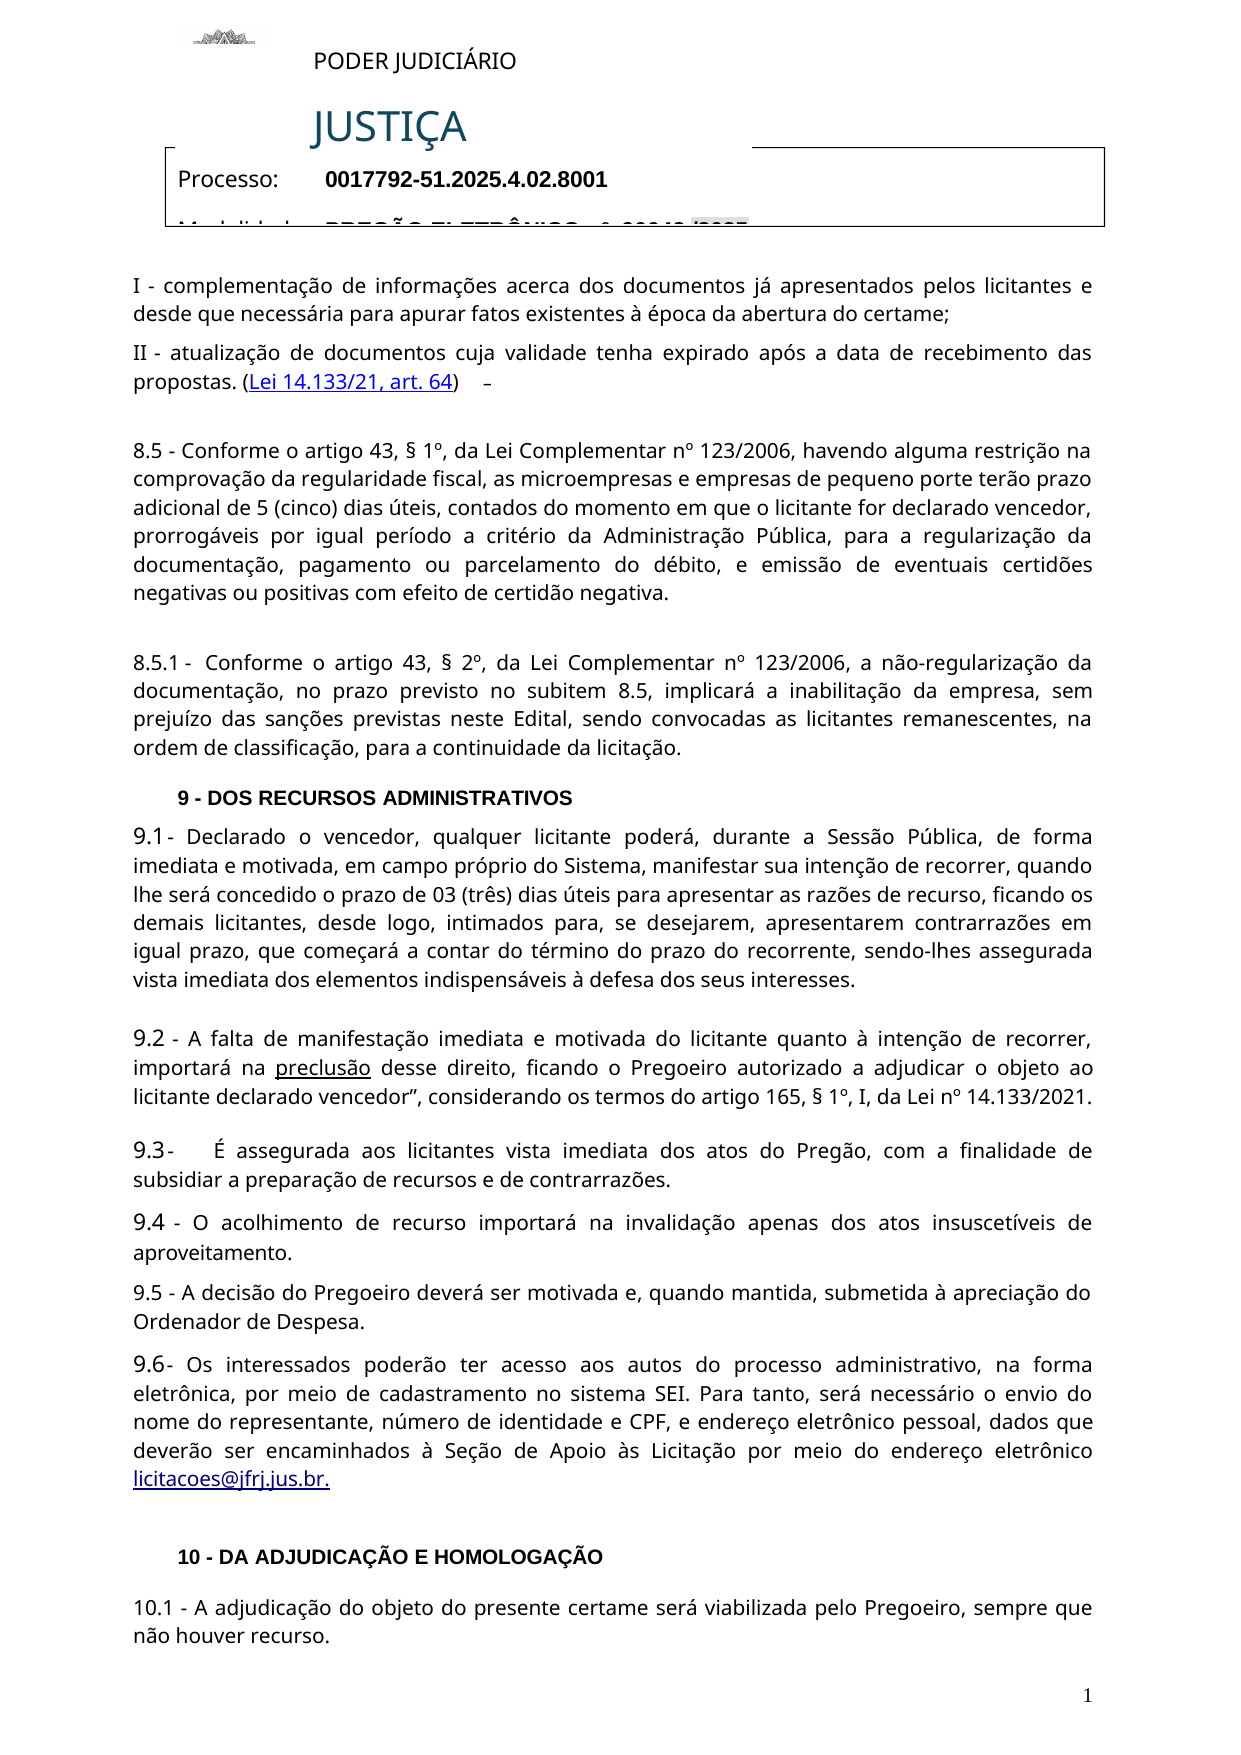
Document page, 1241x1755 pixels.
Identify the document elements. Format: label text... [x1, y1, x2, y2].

list - Declarado o vencedor, qualquer licitante poderá, durante a Sessão Pública, de forma imediata e motivada, em campo próprio do Sistema, manifestar sua intenção de recorrer, quando lhe será concedido o prazo de 03 (três) dias úteis para apresentar as razões de recurso, ficando os demais licitantes, desde logo, intimados para, se desejarem, apresentarem contrarrazões em igual prazo, que começará a contar do término do prazo do recorrente, sendo-lhes assegurada vista imediata dos elementos indispensáveis à defesa dos seus interesses. [133, 820, 1093, 993]
list - DOS RECURSOS ADMINISTRATIVOS [177, 785, 1137, 809]
list - DA ADJUDICAÇÃO E HOMOLOGAÇÃO [177, 1545, 1137, 1569]
list - Os interessados poderão ter acesso aos autos do processo administrativo, na forma eletrônica, por meio de cadastramento no sistema SEI. Para tanto, será necessário o envio do nome do representante, número de identidade e CPF, e endereço eletrônico pessoal, dados que deverão ser encaminhados à Seção de Apoio às Licitação por meio do endereço eletrônico licitacoes@jfrj.jus.br. [133, 1348, 1094, 1493]
list - A decisão do Pregoeiro deverá ser motivada e, quando mantida, submetida à apreciação do Ordenador de Despesa. [133, 1278, 1093, 1335]
list - atualização de documentos cuja validade tenha expirado após a data de recebimento das propostas. (Lei 14.133/21, art. 64) [133, 338, 1093, 395]
list - A falta de manifestação imediata e motivada do licitante quanto à intenção de recorrer, importará na preclusão desse direito, ficando o Pregoeiro autorizado a adjudicar o objeto ao licitante declarado vencedor”, considerando os termos do artigo 165, § 1º, I, da Lei nº 14.133/2021. [133, 1022, 1093, 1110]
list - Conforme o artigo 43, § 1º, da Lei Complementar nº 123/2006, havendo alguma restrição na comprovação da regularidade fiscal, as microempresas e empresas de pequeno porte terão prazo adicional de 5 (cinco) dias úteis, contados do momento em que o licitante for declarado vencedor, prorrogáveis por igual período a critério da Administração Pública, para a regularização da documentação, pagamento ou parcelamento do débito, e emissão de eventuais certidões negativas ou positivas com efeito de certidão negativa. [133, 436, 1093, 607]
list - A adjudicação do objeto do presente certame será viabilizada pelo Pregoeiro, sempre que não houver recurso. [133, 1593, 1093, 1650]
list - complementação de informações acerca dos documentos já apresentados pelos licitantes e desde que necessária para apurar fatos existentes à época da abertura do certame; [133, 271, 1093, 328]
list - O acolhimento de recurso importará na invalidação apenas dos atos insuscetíveis de aproveitamento. [133, 1206, 1093, 1266]
list - Conforme o artigo 43, § 2º, da Lei Complementar nº 123/2006, a não-regularização da documentação, no prazo previsto no subitem 8.5, implicará a inabilitação da empresa, sem prejuízo das sanções previstas neste Edital, sendo convocadas as licitantes remanescentes, na ordem de classificação, para a continuidade da licitação. [133, 648, 1093, 761]
list - É assegurada aos licitantes vista imediata dos atos do Pregão, com a finalidade de subsidiar a preparação de recursos e de contrarrazões. [133, 1134, 1093, 1194]
